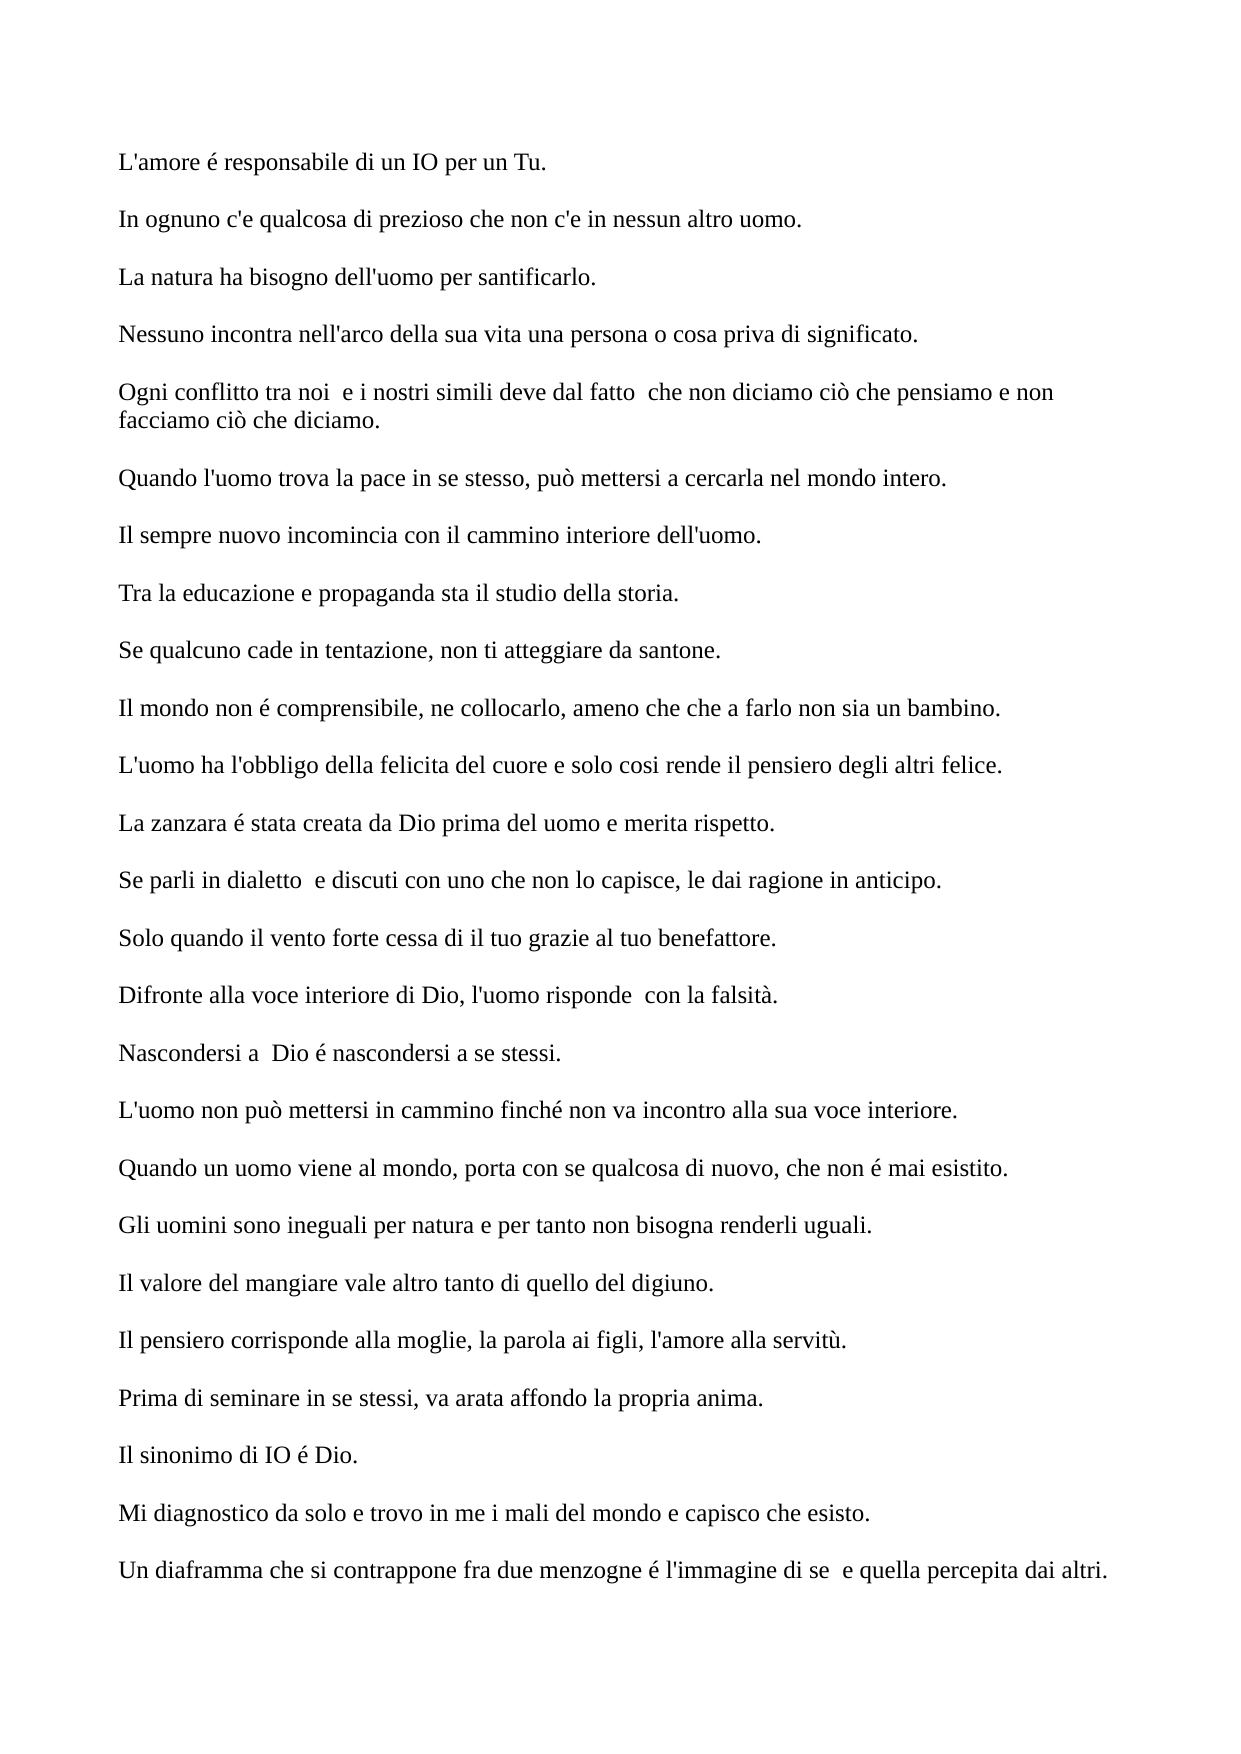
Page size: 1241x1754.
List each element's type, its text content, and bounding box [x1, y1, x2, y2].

text In ognuno c'e qualcosa di prezioso che non c'e in nessun altro uomo. [118, 204, 1122, 233]
text Ogni conflitto tra noi e i nostri simili deve dal fatto che non diciamo ciò che pensiamo e non facciamo ciò che diciamo. [118, 377, 1122, 434]
text Il mondo non é comprensibile, ne collocarlo, ameno che che a farlo non sia un bambino. [118, 693, 1122, 722]
text La natura ha bisogno dell'uomo per santificarlo. [118, 262, 1122, 291]
text Il sempre nuovo incomincia con il cammino interiore dell'uomo. [118, 521, 1122, 549]
text L'uomo ha l'obbligo della felicita del cuore e solo cosi rende il pensiero degli altri felice. [118, 751, 1122, 779]
text L'amore é responsabile di un IO per un Tu. [118, 147, 1122, 176]
text Solo quando il vento forte cessa di il tuo grazie al tuo benefattore. [118, 923, 1122, 952]
text Se parli in dialetto e discuti con uno che non lo capisce, le dai ragione in anticipo. [118, 866, 1122, 894]
text Un diaframma che si contrappone fra due menzogne é l'immagine di se e quella percepita dai altri. [118, 1556, 1122, 1584]
text Se qualcuno cade in tentazione, non ti atteggiare da santone. [118, 636, 1122, 664]
text Gli uomini sono ineguali per natura e per tanto non bisogna renderli uguali. [118, 1211, 1122, 1239]
text Il sinonimo di IO é Dio. [118, 1441, 1122, 1469]
text Tra la educazione e propaganda sta il studio della storia. [118, 578, 1122, 607]
text Quando l'uomo trova la pace in se stesso, può mettersi a cercarla nel mondo intero. [118, 463, 1122, 492]
text La zanzara é stata creata da Dio prima del uomo e merita rispetto. [118, 808, 1122, 837]
text Nessuno incontra nell'arco della sua vita una persona o cosa priva di significato. [118, 319, 1122, 348]
text Difronte alla voce interiore di Dio, l'uomo risponde con la falsità. [118, 981, 1122, 1009]
text Il pensiero corrisponde alla moglie, la parola ai figli, l'amore alla servitù. [118, 1326, 1122, 1354]
text Quando un uomo viene al mondo, porta con se qualcosa di nuovo, che non é mai esistito. [118, 1153, 1122, 1182]
text Il valore del mangiare vale altro tanto di quello del digiuno. [118, 1268, 1122, 1297]
text Nascondersi a Dio é nascondersi a se stessi. [118, 1038, 1122, 1067]
text Mi diagnostico da solo e trovo in me i mali del mondo e capisco che esisto. [118, 1498, 1122, 1527]
text L'uomo non può mettersi in cammino finché non va incontro alla sua voce interiore. [118, 1096, 1122, 1124]
text Prima di seminare in se stessi, va arata affondo la propria anima. [118, 1383, 1122, 1412]
